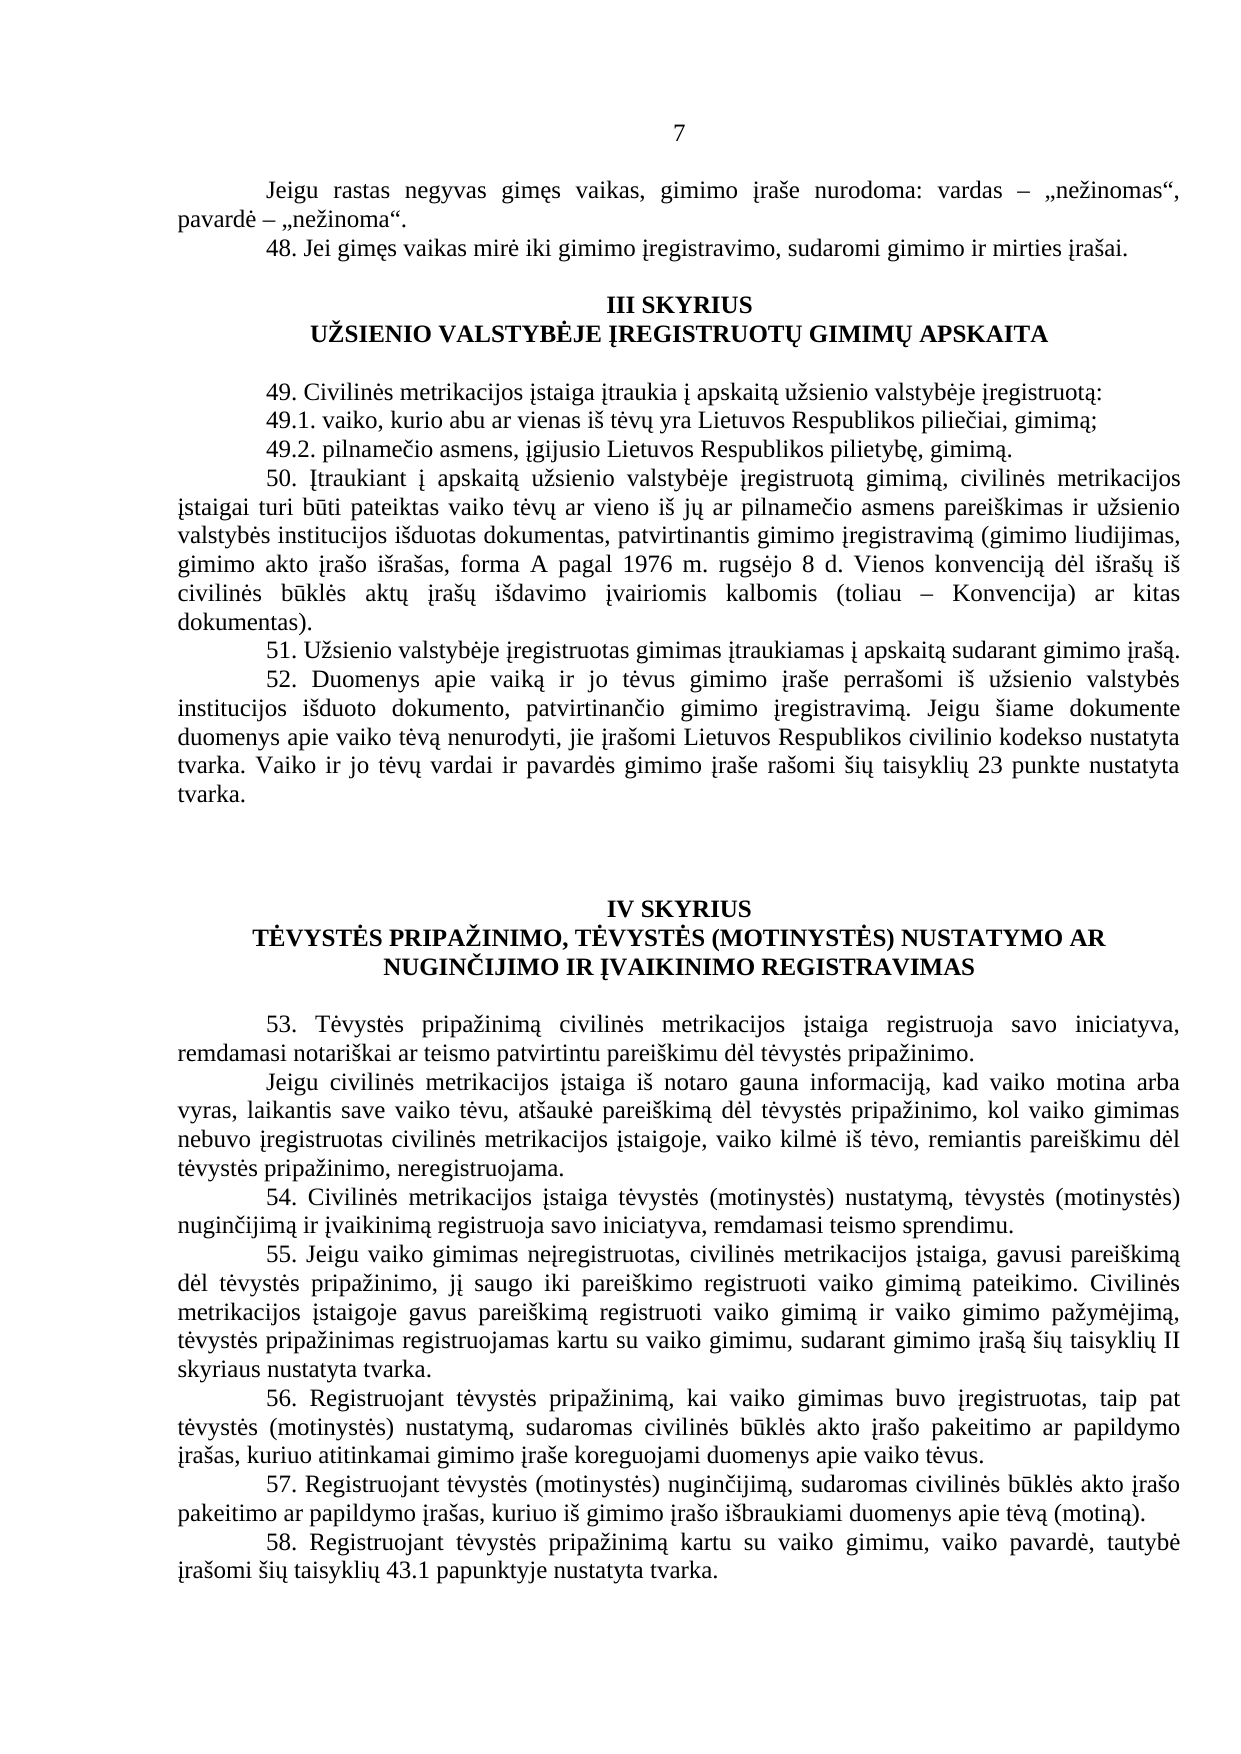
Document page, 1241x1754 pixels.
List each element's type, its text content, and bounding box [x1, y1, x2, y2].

text 50. Įtraukiant į apskaitą užsienio valstybėje įregistruotą gimimą, civilinės metrikacijos įstaigai turi būti pateiktas vaiko tėvų ar vieno iš jų ar pilnamečio asmens pareiškimas ir užsienio valstybės institucijos išduotas dokumentas, patvirtinantis gimimo įregistravimą (gimimo liudijimas, gimimo akto įrašo išrašas, forma A pagal 1976 m. rugsėjo 8 d. Vienos konvenciją dėl išrašų iš civilinės būklės aktų įrašų išdavimo įvairiomis kalbomis (toliau – Konvencija) ar kitas dokumentas). [177, 463, 1181, 636]
text 49.2. pilnamečio asmens, įgijusio Lietuvos Respublikos pilietybę, gimimą. [177, 434, 1181, 463]
text 48. Jei gimęs vaikas mirė iki gimimo įregistravimo, sudaromi gimimo ir mirties įrašai. [177, 233, 1181, 262]
text 53. Tėvystės pripažinimą civilinės metrikacijos įstaiga registruoja savo iniciatyva, remdamasi notariškai ar teismo patvirtintu pareiškimu dėl tėvystės pripažinimo. [177, 1009, 1181, 1067]
text 51. Užsienio valstybėje įregistruotas gimimas įtraukiamas į apskaitą sudarant gimimo įrašą. [177, 636, 1181, 664]
text III SKYRIUS [177, 291, 1181, 319]
text 52. Duomenys apie vaiką ir jo tėvus gimimo įraše perrašomi iš užsienio valstybės institucijos išduoto dokumento, patvirtinančio gimimo įregistravimą. Jeigu šiame dokumente duomenys apie vaiko tėvą nenurodyti, jie įrašomi Lietuvos Respublikos civilinio kodekso nustatyta tvarka. Vaiko ir jo tėvų vardai ir pavardės gimimo įraše rašomi šių taisyklių 23 punkte nustatyta tvarka. [177, 664, 1181, 808]
text 49. Civilinės metrikacijos įstaiga įtraukia į apskaitą užsienio valstybėje įregistruotą: [177, 377, 1181, 406]
text 56. Registruojant tėvystės pripažinimą, kai vaiko gimimas buvo įregistruotas, taip pat tėvystės (motinystės) nustatymą, sudaromas civilinės būklės akto įrašo pakeitimo ar papildymo įrašas, kuriuo atitinkamai gimimo įraše koreguojami duomenys apie vaiko tėvus. [177, 1383, 1181, 1469]
text 49.1. vaiko, kurio abu ar vienas iš tėvų yra Lietuvos Respublikos piliečiai, gimimą; [177, 406, 1181, 434]
text 57. Registruojant tėvystės (motinystės) nuginčijimą, sudaromas civilinės būklės akto įrašo pakeitimo ar papildymo įrašas, kuriuo iš gimimo įrašo išbraukiami duomenys apie tėvą (motiną). [177, 1469, 1181, 1527]
text Jeigu rastas negyvas gimęs vaikas, gimimo įraše nurodoma: vardas – „nežinomas“, pavardė – „nežinoma“. [177, 176, 1181, 233]
text UŽSIENIO VALSTYBĖJE ĮREGISTRUOTŲ GIMIMŲ APSKAITA [177, 319, 1181, 348]
text 58. Registruojant tėvystės pripažinimą kartu su vaiko gimimu, vaiko pavardė, tautybė įrašomi šių taisyklių 43.1 papunktyje nustatyta tvarka. [177, 1527, 1181, 1584]
text 55. Jeigu vaiko gimimas neįregistruotas, civilinės metrikacijos įstaiga, gavusi pareiškimą dėl tėvystės pripažinimo, jį saugo iki pareiškimo registruoti vaiko gimimą pateikimo. Civilinės metrikacijos įstaigoje gavus pareiškimą registruoti vaiko gimimą ir vaiko gimimo pažymėjimą, tėvystės pripažinimas registruojamas kartu su vaiko gimimu, sudarant gimimo įrašą šių taisyklių II skyriaus nustatyta tvarka. [177, 1239, 1181, 1383]
text IV SKYRIUS [177, 894, 1181, 923]
text Jeigu civilinės metrikacijos įstaiga iš notaro gauna informaciją, kad vaiko motina arba vyras, laikantis save vaiko tėvu, atšaukė pareiškimą dėl tėvystės pripažinimo, kol vaiko gimimas nebuvo įregistruotas civilinės metrikacijos įstaigoje, vaiko kilmė iš tėvo, remiantis pareiškimu dėl tėvystės pripažinimo, neregistruojama. [177, 1067, 1181, 1182]
text TĖVYSTĖS PRIPAŽINIMO, TĖVYSTĖS (MOTINYSTĖS) NUSTATYMO AR NUGINČIJIMO IR ĮVAIKINIMO REGISTRAVIMAS [177, 923, 1181, 981]
text 54. Civilinės metrikacijos įstaiga tėvystės (motinystės) nustatymą, tėvystės (motinystės) nuginčijimą ir įvaikinimą registruoja savo iniciatyva, remdamasi teismo sprendimu. [177, 1182, 1181, 1239]
